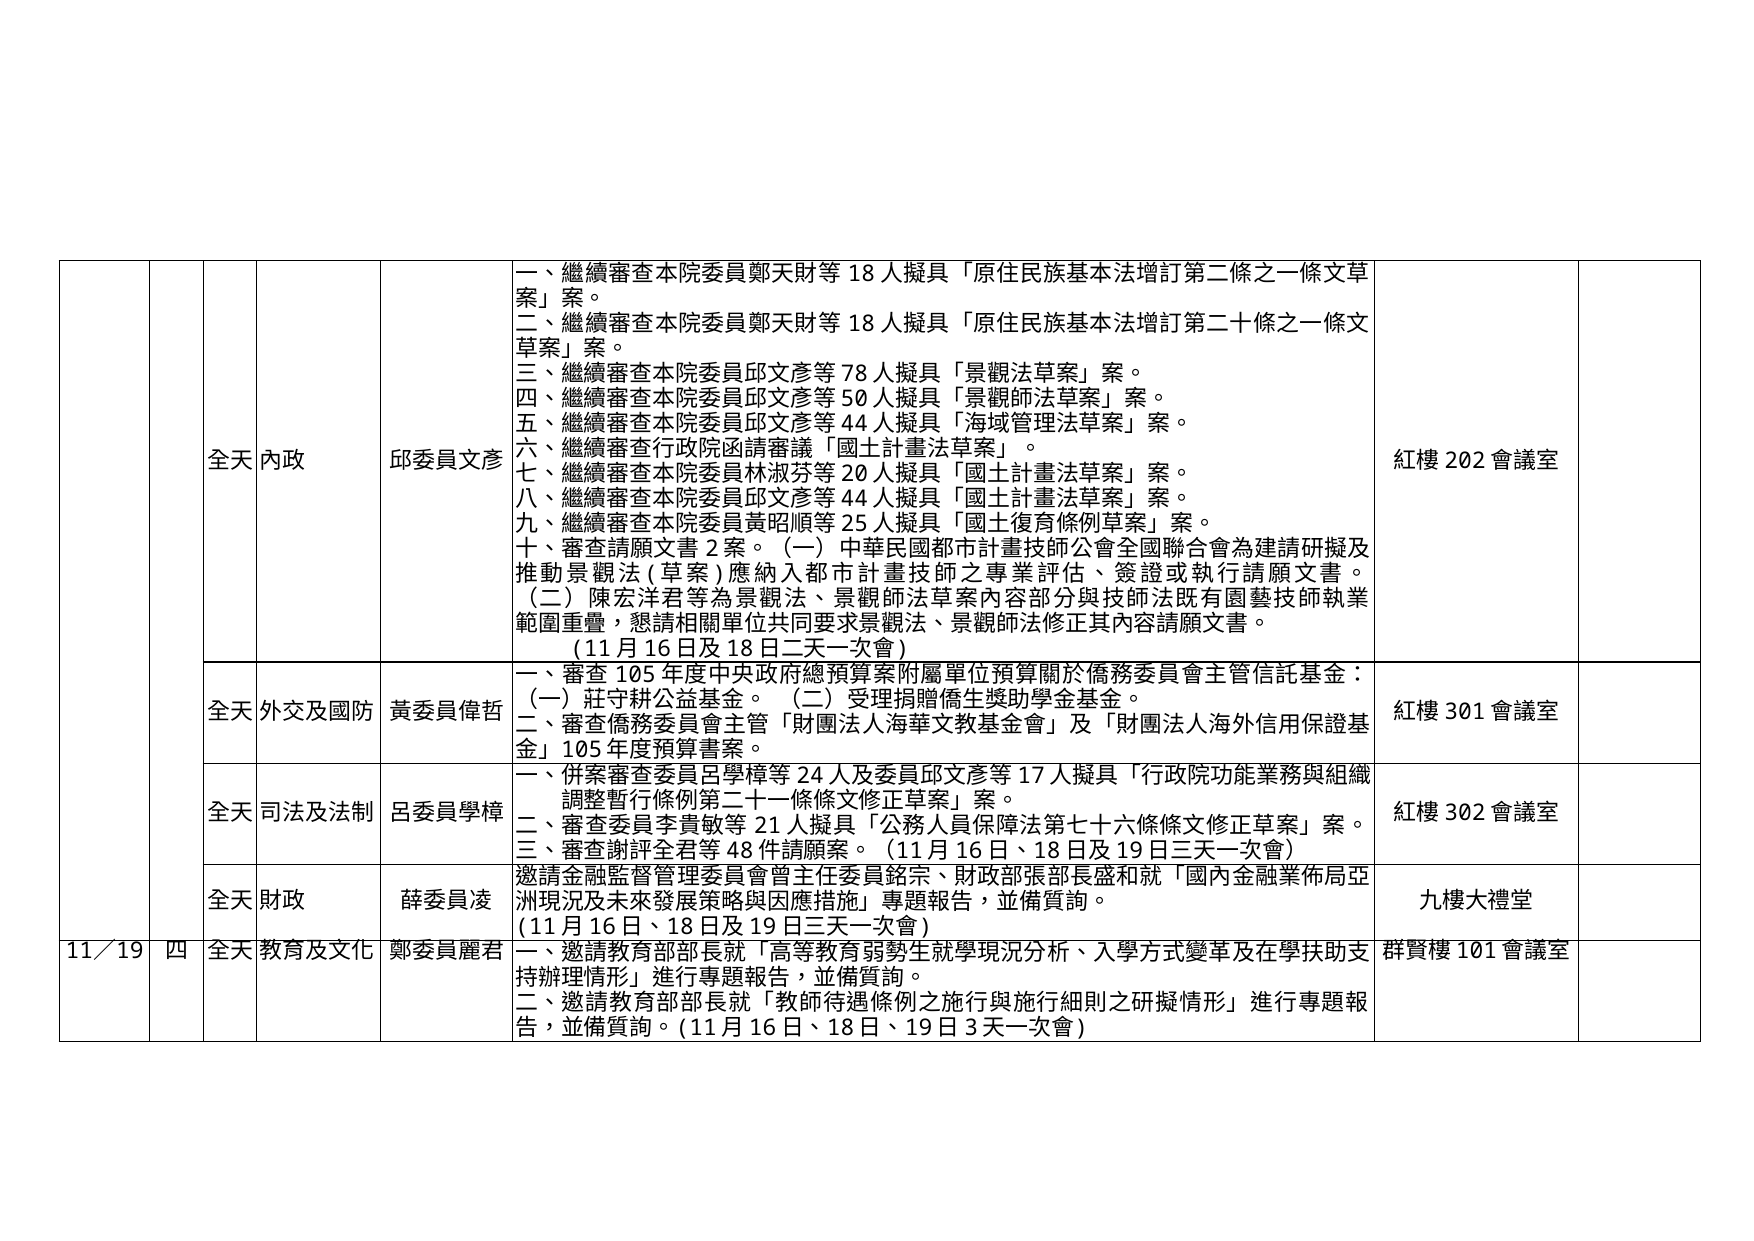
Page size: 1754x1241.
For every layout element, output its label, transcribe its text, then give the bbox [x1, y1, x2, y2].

table_header 紅樓202會議室 [1375, 261, 1578, 661]
table_header [60, 261, 149, 939]
table_cell 一、審查105年度中央政府總預算案附屬單位預算關於僑務委員會主管信託基金： （一）莊守耕公益基金。 （二）受理捐贈僑生獎助學金基金。 二、審查僑務委員會主管「財團法人海華文教基金會」及「財團法人海外信用保證基 金」105年度預算書案。 [513, 663, 1374, 762]
table_cell 鄭委員麗君 [381, 941, 512, 1041]
table_header [150, 261, 203, 939]
table_cell [1579, 865, 1700, 939]
table_cell [1579, 941, 1700, 1041]
table_header [1579, 261, 1700, 661]
table_header 一、繼續審查本院委員鄭天財等18人擬具「原住民族基本法增訂第二條之一條文草 案」案。 二、繼續審查本院委員鄭天財等18人擬具「原住民族基本法增訂第二十條之一條文 草案」案。 三、繼續審查本院委員邱文彥等78人擬具「景觀法草案」案。 四、繼續審查本院委員邱文彥等50人擬具「景觀師法草案」案。 五、繼續審查本院委員邱文彥等44人擬具「海域管理法草案」案。 六、繼續審查行政院函請審議「國土計畫法草案」。 七、繼續審查本院委員林淑芬等20人擬具「國土計畫法草案」案。 八、繼續審查本院委員邱文彥等44人擬具「國土計畫法草案」案。 九、繼續審查本院委員黃昭順等25人擬具「國土復育條例草案」案。 十、審查請願文書2案。（一）中華民國都市計畫技師公會全國聯合會為建請研擬及 推動景觀法(草案)應納入都市計畫技師之專業評估、簽證或執行請願文書。 （二）陳宏洋君等為景觀法、景觀師法草案內容部分與技師法既有園藝技師執業 範圍重疊，懇請相關單位共同要求景觀法、景觀師法修正其內容請願文書。 (11月16日及18日二天一次會) [513, 261, 1374, 661]
table_cell 黃委員偉哲 [381, 663, 512, 762]
table_cell [1579, 764, 1700, 863]
table_cell 呂委員學樟 [381, 764, 512, 863]
table_cell 一、邀請教育部部長就「高等教育弱勢生就學現況分析、入學方式變革及在學扶助支 持辦理情形」進行專題報告，並備質詢。 二、邀請教育部部長就「教師待遇條例之施行與施行細則之研擬情形」進行專題報 告，並備質詢。(11月16日、18日、19日3天一次會) [513, 941, 1374, 1041]
table_header 全天 [204, 261, 256, 661]
table_cell 邀請金融監督管理委員會曾主任委員銘宗、財政部張部長盛和就「國內金融業佈局亞洲現況及未來發展策略與因應措施」專題報告，並備質詢。 (11月16日、18日及19日三天一次會) [513, 865, 1374, 939]
table_cell 全天 [204, 941, 256, 1041]
table_cell 財政 [257, 865, 380, 939]
table_cell 紅樓302會議室 [1375, 764, 1578, 863]
table_cell 紅樓301會議室 [1375, 663, 1578, 762]
table_header 邱委員文彥 [381, 261, 512, 661]
table_cell 九樓大禮堂 [1375, 865, 1578, 939]
table_cell 全天 [204, 663, 256, 762]
table_cell 四 [150, 941, 203, 1041]
table_cell 教育及文化 [257, 941, 380, 1041]
table_cell [1579, 663, 1700, 762]
table_header 內政 [257, 261, 380, 661]
table_cell 11／19 [60, 941, 149, 1041]
table_cell 薛委員凌 [381, 865, 512, 939]
table_cell 全天 [204, 865, 256, 939]
table_cell 全天 [204, 764, 256, 863]
table_cell 群賢樓101會議室 [1375, 941, 1578, 1041]
table_cell 一、併案審查委員呂學樟等24人及委員邱文彥等17人擬具「行政院功能業務與組織調整暫行條例第二十一條條文修正草案」案。 二、審查委員李貴敏等21人擬具「公務人員保障法第七十六條條文修正草案」案。三、審查謝評全君等48件請願案。（11月16日、18日及19日三天一次會） [513, 764, 1374, 863]
table_cell 司法及法制 [257, 764, 380, 863]
table_cell 外交及國防 [257, 663, 380, 762]
